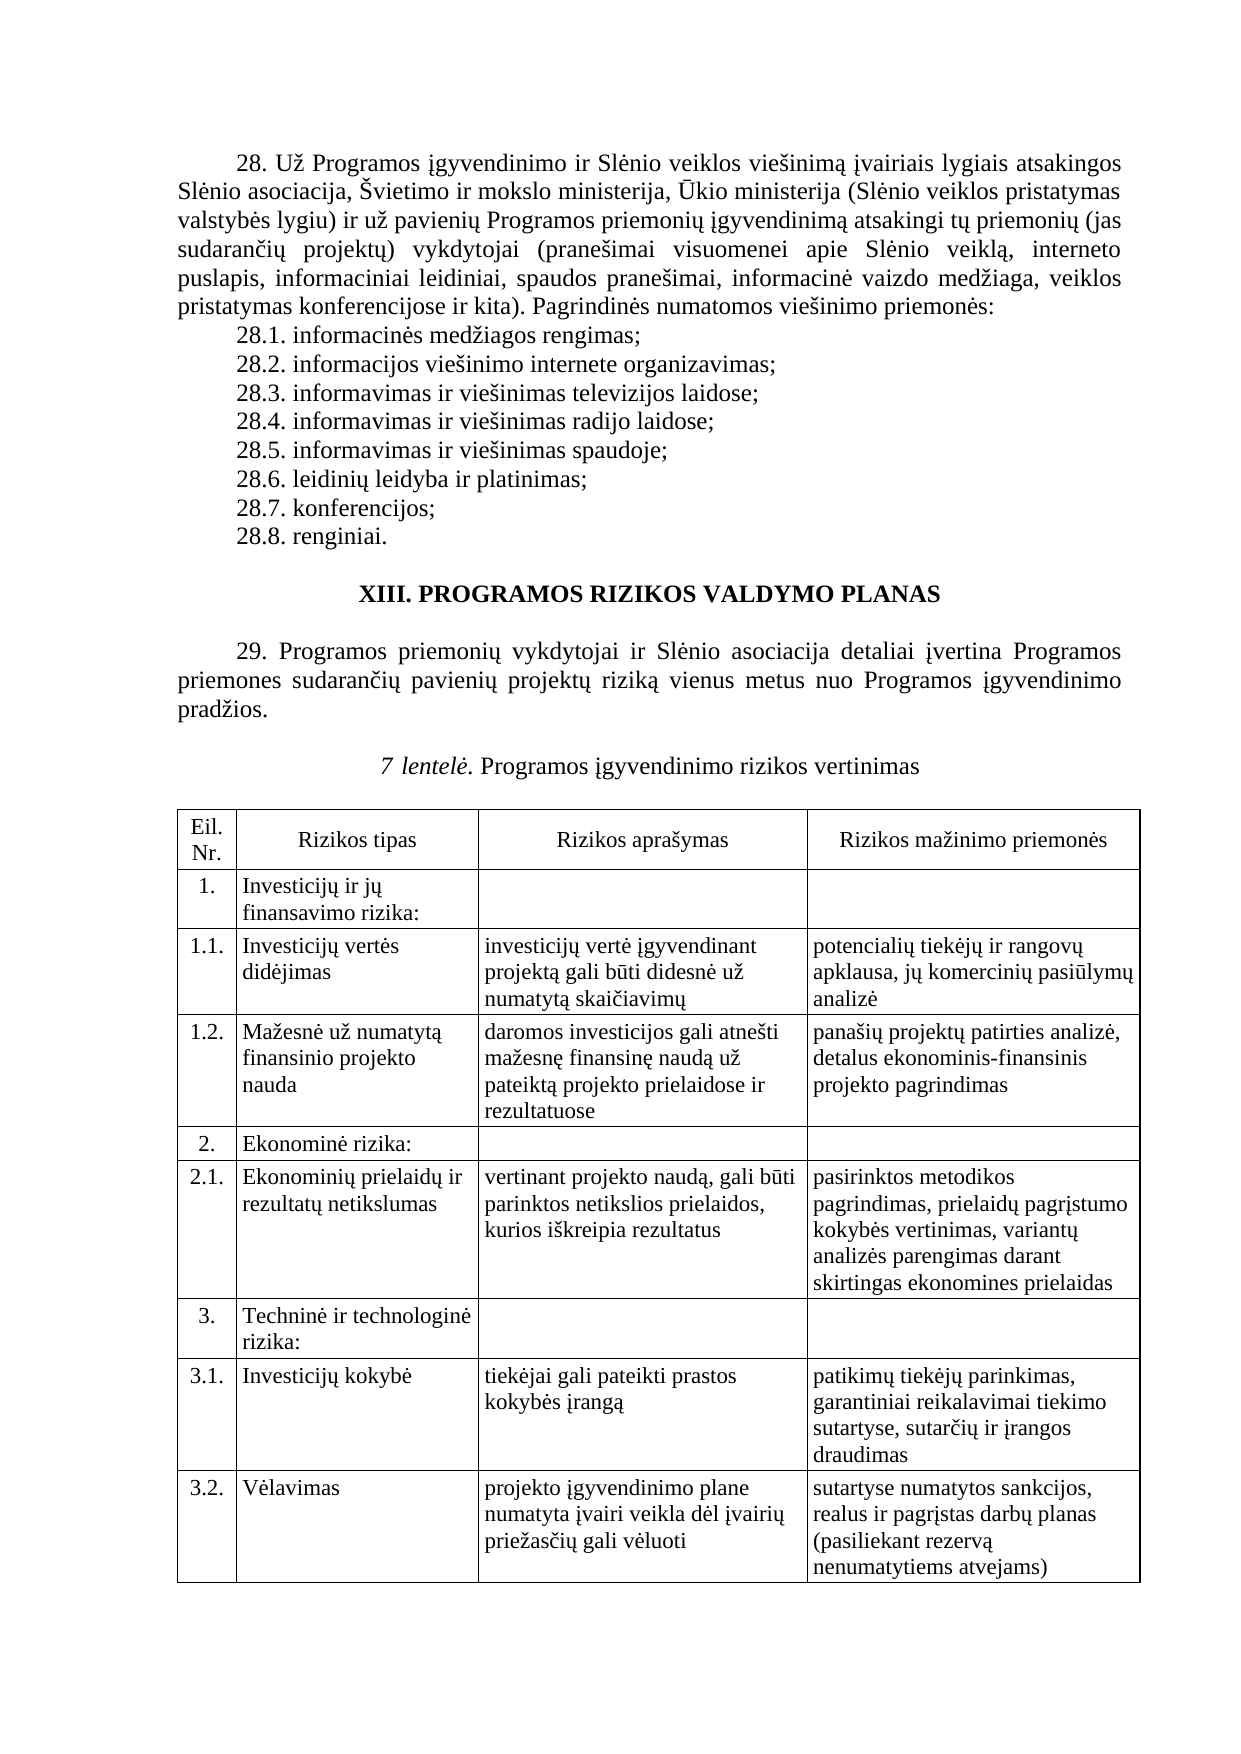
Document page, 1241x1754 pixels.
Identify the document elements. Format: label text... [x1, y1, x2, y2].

table_cell Mažesnė už numatytą finansinio projekto nauda [237, 1015, 478, 1126]
table_cell [479, 870, 807, 928]
table_cell Vėlavimas [237, 1471, 478, 1582]
text 28.5. informavimas ir viešinimas spaudoje; [177, 435, 1122, 464]
table_cell vertinant projekto naudą, gali būti parinktos netikslios prielaidos, kurios iškreipia rezultatus [479, 1161, 807, 1298]
table_cell Investicijų kokybė [237, 1359, 478, 1470]
table_cell [479, 1127, 807, 1159]
text 28.6. leidinių leidyba ir platinimas; [177, 464, 1122, 493]
table_cell 3.1. [178, 1359, 236, 1470]
table_cell 2. [178, 1127, 236, 1159]
table_cell Investicijų ir jų finansavimo rizika: [237, 870, 478, 928]
text 28.8. renginiai. [177, 521, 1122, 550]
table_cell 3.2. [178, 1471, 236, 1582]
table_cell [479, 1299, 807, 1358]
table_cell Ekonominių prielaidų ir rezultatų netikslumas [237, 1161, 478, 1298]
table_cell 1.2. [178, 1015, 236, 1126]
table_header Eil.Nr. [178, 810, 236, 868]
table_cell 3. [178, 1299, 236, 1358]
table_cell Ekonominė rizika: [237, 1127, 478, 1159]
table_cell [808, 1299, 1139, 1358]
table_cell [808, 1127, 1139, 1159]
table_cell panašių projektų patirties analizė, detalus ekonominis-finansinis projekto pagrindimas [808, 1015, 1139, 1126]
table_cell daromos investicijos gali atnešti mažesnę finansinę naudą už pateiktą projekto prielaidose ir rezultatuose [479, 1015, 807, 1126]
table_cell patikimų tiekėjų parinkimas, garantiniai reikalavimai tiekimo sutartyse, sutarčių ir įrangos draudimas [808, 1359, 1139, 1470]
table_cell 2.1. [178, 1161, 236, 1298]
table_header Rizikos aprašymas [479, 810, 807, 868]
table_cell 1. [178, 870, 236, 928]
table_header Rizikos mažinimo priemonės [808, 810, 1139, 868]
table_cell investicijų vertė įgyvendinant projektą gali būti didesnė už numatytą skaičiavimų [479, 929, 807, 1014]
text 28.7. konferencijos; [177, 493, 1122, 521]
text 28. Už Programos įgyvendinimo ir Slėnio veiklos viešinimą įvairiais lygiais atsakingos Slėnio asociacija, Švietimo ir mokslo ministerija, Ūkio ministerija (Slėnio veiklos pristatymas valstybės lygiu) ir už pavienių Programos priemonių įgyvendinimą atsakingi tų priemonių (jas sudarančių projektų) vykdytojai (pranešimai visuomenei apie Slėnio veiklą, interneto puslapis, informaciniai leidiniai, spaudos pranešimai, informacinė vaizdo medžiaga, veiklos pristatymas konferencijose ir kita). Pagrindinės numatomos viešinimo priemonės: [177, 148, 1122, 320]
table_cell Techninė ir technologinė rizika: [237, 1299, 478, 1358]
text 28.2. informacijos viešinimo internete organizavimas; [177, 349, 1122, 378]
text 28.3. informavimas ir viešinimas televizijos laidose; [177, 378, 1122, 406]
text 28.4. informavimas ir viešinimas radijo laidose; [177, 406, 1122, 435]
table_header Rizikos tipas [237, 810, 478, 868]
text 28.1. informacinės medžiagos rengimas; [177, 320, 1122, 349]
text 7 lentelė. Programos įgyvendinimo rizikos vertinimas [177, 751, 1122, 780]
table_cell sutartyse numatytos sankcijos, realus ir pagrįstas darbų planas (pasiliekant rezervą nenumatytiems atvejams) [808, 1471, 1139, 1582]
table_cell Investicijų vertės didėjimas [237, 929, 478, 1014]
table_cell 1.1. [178, 929, 236, 1014]
table_cell [808, 870, 1139, 928]
table_cell potencialių tiekėjų ir rangovų apklausa, jų komercinių pasiūlymų analizė [808, 929, 1139, 1014]
table_cell projekto įgyvendinimo plane numatyta įvairi veikla dėl įvairių priežasčių gali vėluoti [479, 1471, 807, 1582]
table_cell tiekėjai gali pateikti prastos kokybės įrangą [479, 1359, 807, 1470]
text 29. Programos priemonių vykdytojai ir Slėnio asociacija detaliai įvertina Programos priemones sudarančių pavienių projektų riziką vienus metus nuo Programos įgyvendinimo pradžios. [177, 636, 1122, 723]
table_cell pasirinktos metodikos pagrindimas, prielaidų pagrįstumo kokybės vertinimas, variantų analizės parengimas darant skirtingas ekonomines prielaidas [808, 1161, 1139, 1298]
text XIII. Programos rizikos valdymo planas [177, 579, 1122, 608]
